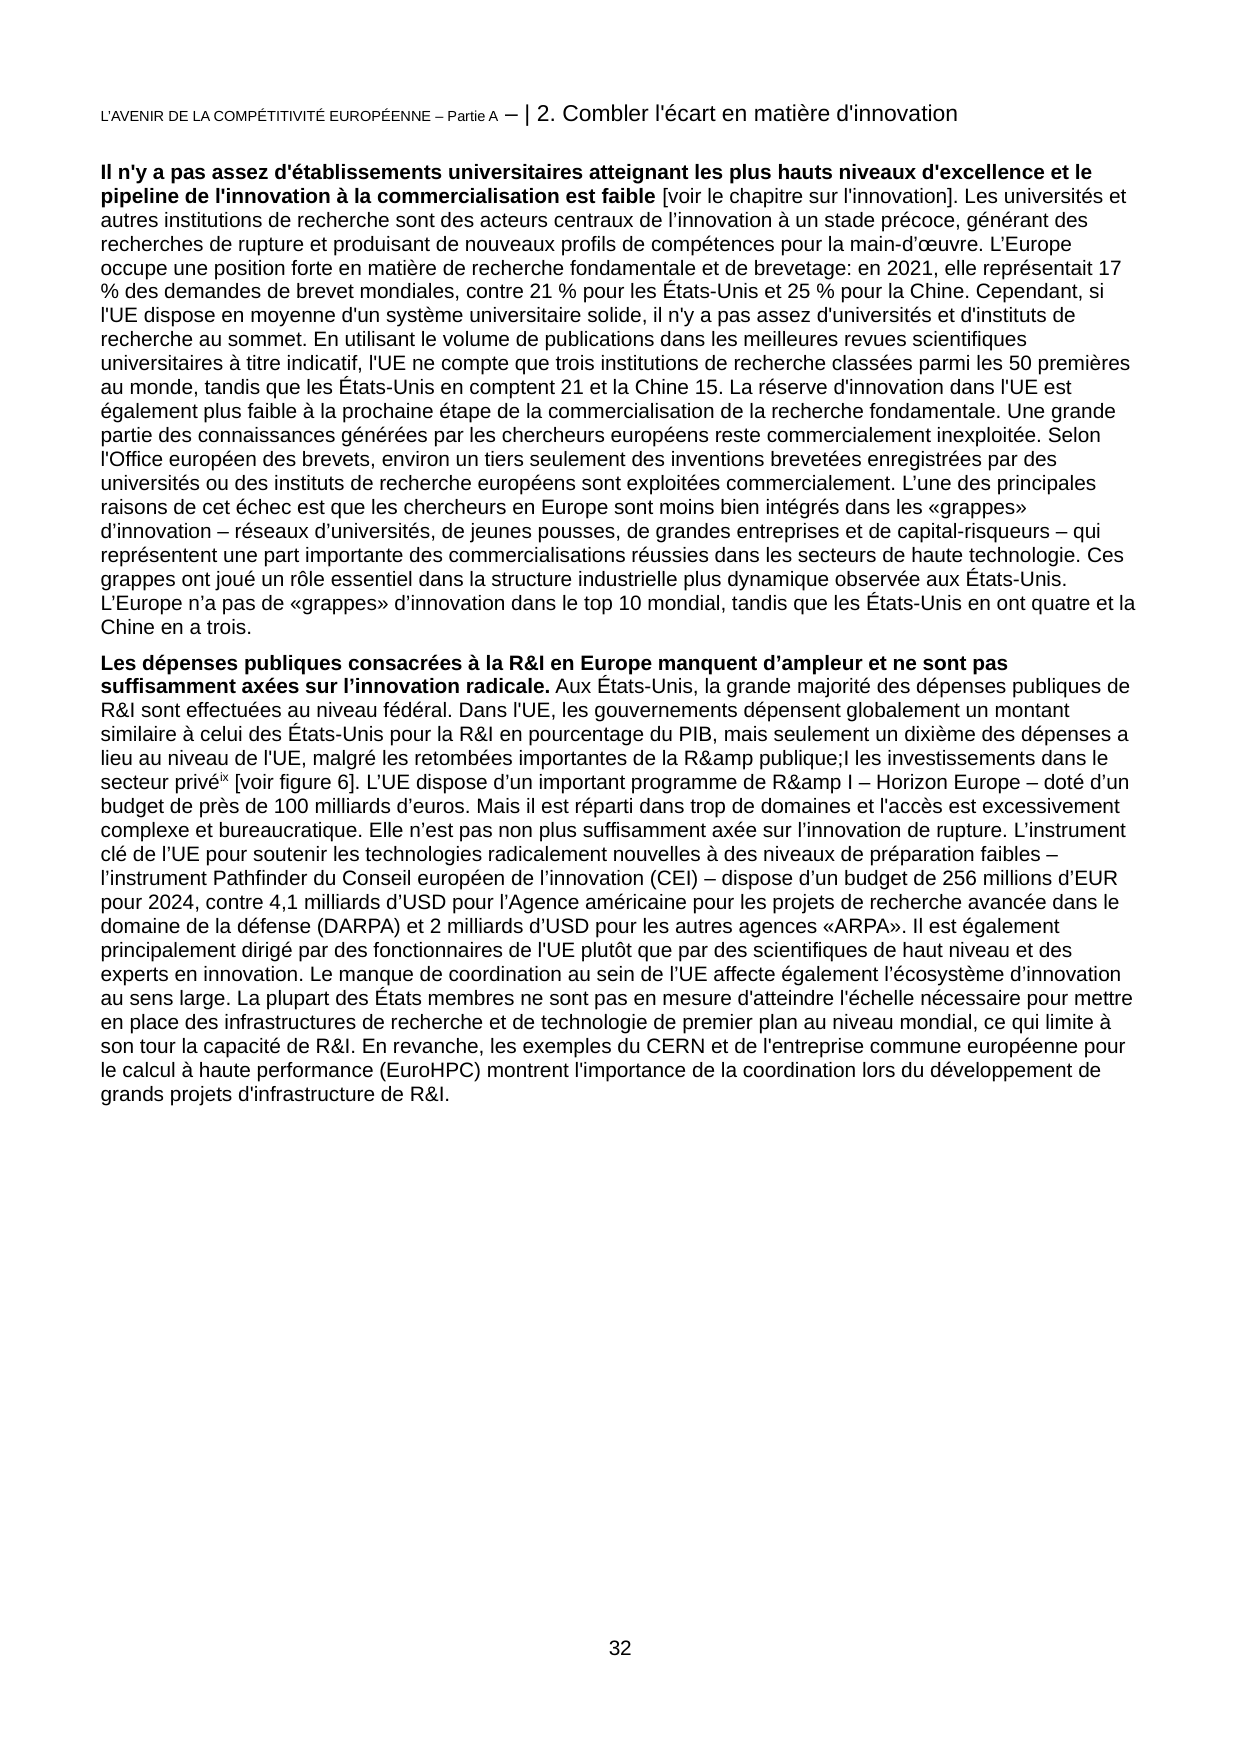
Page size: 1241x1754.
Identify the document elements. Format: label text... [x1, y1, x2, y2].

text Les dépenses publiques consacrées à la R&I en Europe manquent d’ampleur et ne sont pas suffisamment axées sur l’innovation radicale. Aux États-Unis, la grande majorité des dépenses publiques de R&I sont effectuées au niveau fédéral. Dans l'UE, les gouvernements dépensent globalement un montant similaire à celui des États-Unis pour la R&I en pourcentage du PIB, mais seulement un dixième des dépenses a lieu au niveau de l'UE, malgré les retombées importantes de la R&amp publique;I les investissements dans le secteur privé [voir figure 6]. L’UE dispose d’un important programme de R&amp I – Horizon Europe – doté d’un budget de près de 100 milliards d’euros. Mais il est réparti dans trop de domaines et l'accès est excessivement complexe et bureaucratique. Elle n’est pas non plus suffisamment axée sur l’innovation de rupture. L’instrument clé de l’UE pour soutenir les technologies radicalement nouvelles à des niveaux de préparation faibles – l’instrument Pathfinder du Conseil européen de l’innovation (CEI) – dispose d’un budget de 256 millions d’EUR pour 2024, contre 4,1 milliards d’USD pour l’Agence américaine pour les projets de recherche avancée dans le domaine de la défense (DARPA) et 2 milliards d’USD pour les autres agences «ARPA». Il est également principalement dirigé par des fonctionnaires de l'UE plutôt que par des scientifiques de haut niveau et des experts en innovation. Le manque de coordination au sein de l’UE affecte également l’écosystème d’innovation au sens large. La plupart des États membres ne sont pas en mesure d'atteindre l'échelle nécessaire pour mettre en place des infrastructures de recherche et de technologie de premier plan au niveau mondial, ce qui limite à son tour la capacité de R&I. En revanche, les exemples du CERN et de l'entreprise commune européenne pour le calcul à haute performance (EuroHPC) montrent l'importance de la coordination lors du développement de grands projets d'infrastructure de R&I. [100, 650, 1140, 1106]
text Il n'y a pas assez d'établissements universitaires atteignant les plus hauts niveaux d'excellence et le pipeline de l'innovation à la commercialisation est faible [voir le chapitre sur l'innovation]. Les universités et autres institutions de recherche sont des acteurs centraux de l’innovation à un stade précoce, générant des recherches de rupture et produisant de nouveaux profils de compétences pour la main-d’œuvre. L’Europe occupe une position forte en matière de recherche fondamentale et de brevetage: en 2021, elle représentait 17 % des demandes de brevet mondiales, contre 21 % pour les États-Unis et 25 % pour la Chine. Cependant, si l'UE dispose en moyenne d'un système universitaire solide, il n'y a pas assez d'universités et d'instituts de recherche au sommet. En utilisant le volume de publications dans les meilleures revues scientifiques universitaires à titre indicatif, l'UE ne compte que trois institutions de recherche classées parmi les 50 premières au monde, tandis que les États-Unis en comptent 21 et la Chine 15. La réserve d'innovation dans l'UE est également plus faible à la prochaine étape de la commercialisation de la recherche fondamentale. Une grande partie des connaissances générées par les chercheurs européens reste commercialement inexploitée. Selon l'Office européen des brevets, environ un tiers seulement des inventions brevetées enregistrées par des universités ou des instituts de recherche européens sont exploitées commercialement. L’une des principales raisons de cet échec est que les chercheurs en Europe sont moins bien intégrés dans les «grappes» d’innovation – réseaux d’universités, de jeunes pousses, de grandes entreprises et de capital-risqueurs – qui représentent une part importante des commercialisations réussies dans les secteurs de haute technologie. Ces grappes ont joué un rôle essentiel dans la structure industrielle plus dynamique observée aux États-Unis. L’Europe n’a pas de «grappes» d’innovation dans le top 10 mondial, tandis que les États-Unis en ont quatre et la Chine en a trois. [100, 159, 1140, 639]
